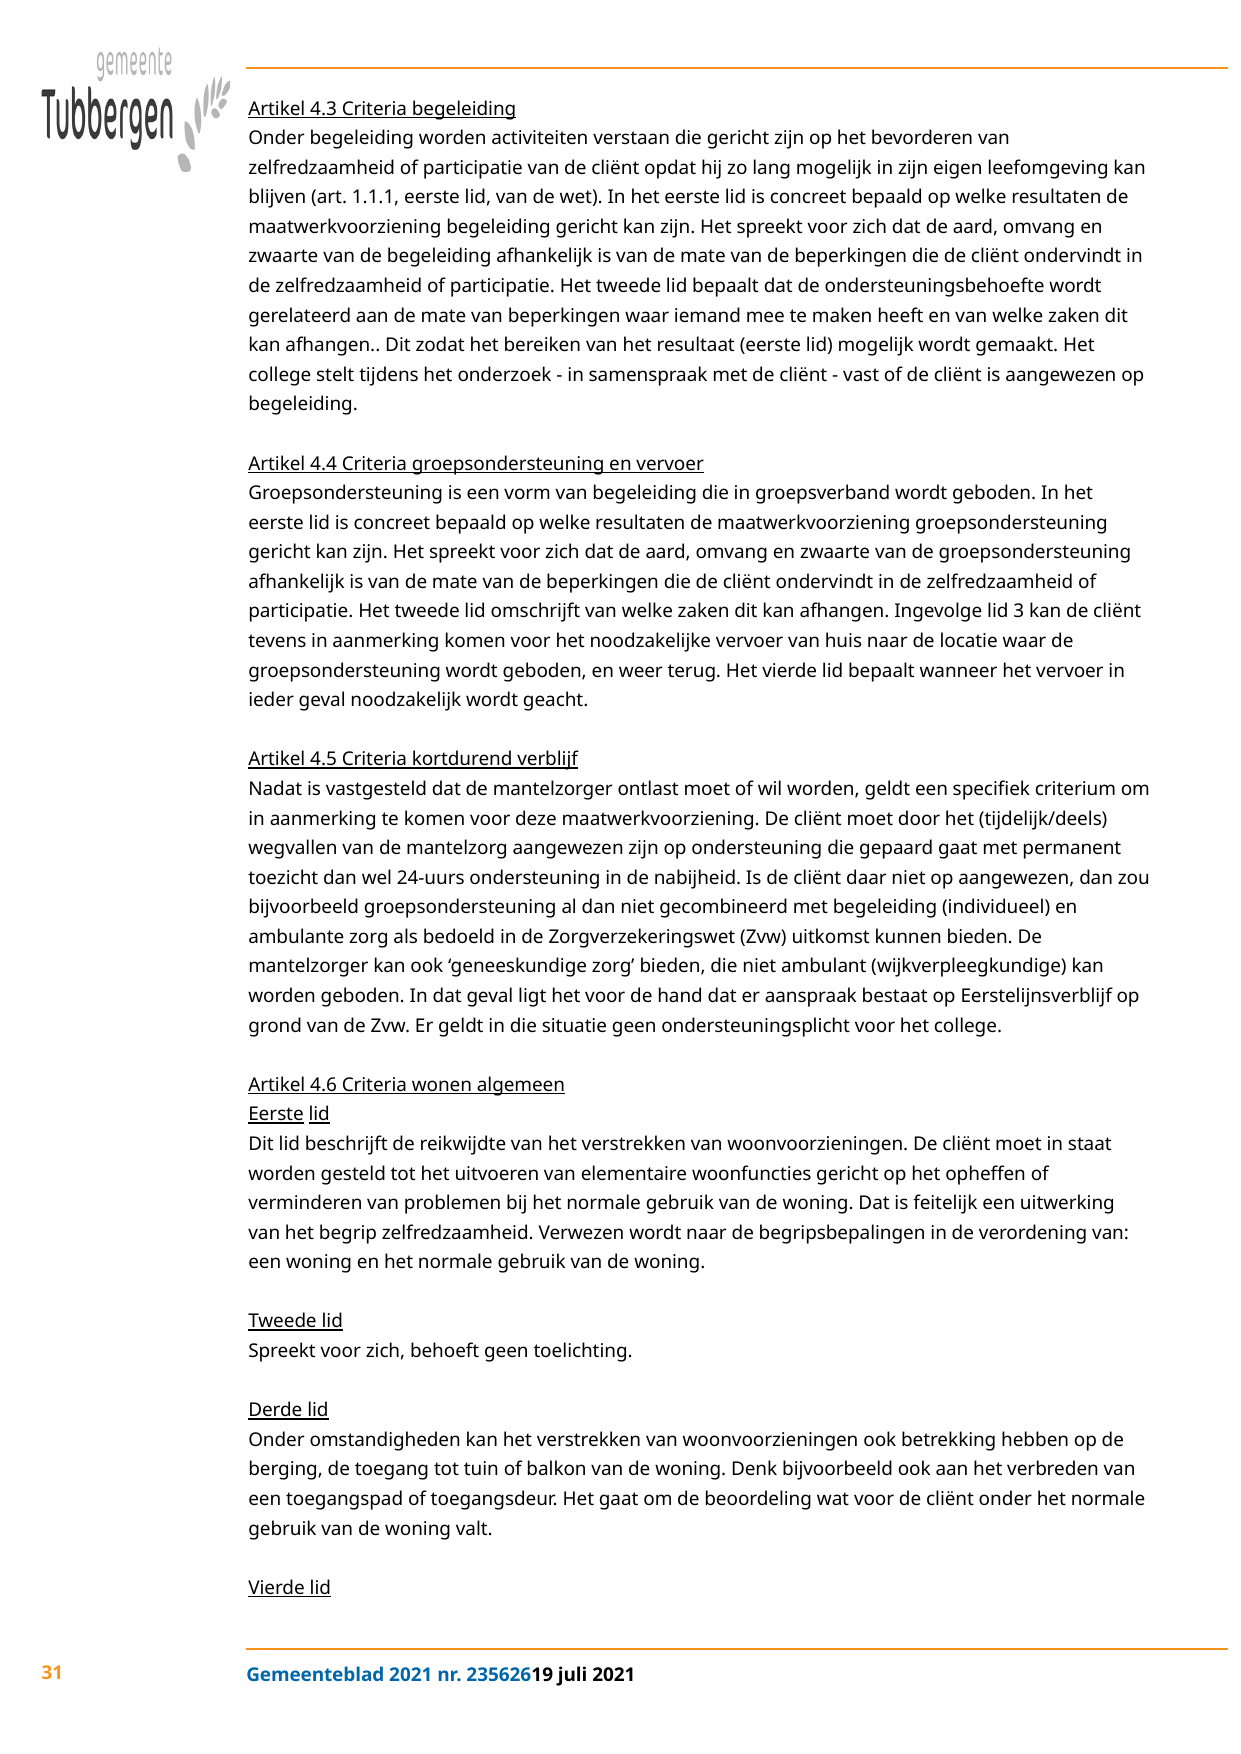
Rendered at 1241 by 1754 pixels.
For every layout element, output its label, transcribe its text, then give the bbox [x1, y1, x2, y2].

text Onder omstandigheden kan het verstrekken van woonvoorzieningen ook betrekking hebben op de berging, de toegang tot tuin of balkon van de woning. Denk bijvoorbeeld ook aan het verbreden van een toegangspad of toegangsdeur. Het gaat om de beoordeling wat voor de cliënt onder het normale gebruik van de woning valt. [248, 1426, 1152, 1541]
text Nadat is vastgesteld dat de mantelzorger ontlast moet of wil worden, geldt een specifiek criterium om in aanmerking te komen voor deze maatwerkvoorziening. De cliënt moet door het (tijdelijk/deels) wegvallen van de mantelzorg aangewezen zijn op ondersteuning die gepaard gaat met permanent toezicht dan wel 24-uurs ondersteuning in de nabijheid. Is de cliënt daar niet op aangewezen, dan zou bijvoorbeeld groepsondersteuning al dan niet gecombineerd met begeleiding (individueel) en ambulante zorg als bedoeld in de Zorgverzekeringswet (Zvw) uitkomst kunnen bieden. De mantelzorger kan ook ‘geneeskundige zorg’ bieden, die niet ambulant (wijkverpleegkundige) kan worden geboden. In dat geval ligt het voor de hand dat er aanspraak bestaat op Eerstelijnsverblijf op grond van de Zvw. Er geldt in die situatie geen ondersteuningsplicht voor het college. [248, 775, 1152, 1038]
text Groepsondersteuning is een vorm van begeleiding die in groepsverband wordt geboden. In het eerste lid is concreet bepaald op welke resultaten de maatwerkvoorziening groepsondersteuning gericht kan zijn. Het spreekt voor zich dat de aard, omvang en zwaarte van de groepsondersteuning afhankelijk is van de mate van de beperkingen die de cliënt ondervindt in de zelfredzaamheid of participatie. Het tweede lid omschrijft van welke zaken dit kan afhangen. Ingevolge lid 3 kan de cliënt tevens in aanmerking komen voor het noodzakelijke vervoer van huis naar de locatie waar de groepsondersteuning wordt geboden, en weer terug. Het vierde lid bepaalt wanneer het vervoer in ieder geval noodzakelijk wordt geacht. [248, 479, 1152, 712]
text Vierde lid [248, 1574, 1152, 1600]
text Spreekt voor zich, behoeft geen toelichting. [248, 1337, 1152, 1363]
text Onder begeleiding worden activiteiten verstaan die gericht zijn op het bevorderen van zelfredzaamheid of participatie van de cliënt opdat hij zo lang mogelijk in zijn eigen leefomgeving kan blijven (art. 1.1.1, eerste lid, van de wet). In het eerste lid is concreet bepaald op welke resultaten de maatwerkvoorziening begeleiding gericht kan zijn. Het spreekt voor zich dat de aard, omvang en zwaarte van de begeleiding afhankelijk is van de mate van de beperkingen die de cliënt ondervindt in de zelfredzaamheid of participatie. Het tweede lid bepaalt dat de ondersteuningsbehoefte wordt gerelateerd aan de mate van beperkingen waar iemand mee te maken heeft en van welke zaken dit kan afhangen.. Dit zodat het bereiken van het resultaat (eerste lid) mogelijk wordt gemaakt. Het college stelt tijdens het onderzoek - in samenspraak met de cliënt - vast of de cliënt is aangewezen op begeleiding. [248, 124, 1152, 416]
text Derde lid [248, 1396, 1152, 1422]
text Artikel 4.3 Criteria begeleiding [248, 95, 1152, 121]
text Artikel 4.6 Criteria wonen algemeen [248, 1071, 1152, 1097]
text Artikel 4.4 Criteria groepsondersteuning en vervoer [248, 450, 1152, 476]
text Eerste lid [248, 1101, 1152, 1126]
picture [41, 47, 231, 172]
text Tweede lid [248, 1308, 1152, 1333]
text Artikel 4.5 Criteria kortdurend verblijf [248, 746, 1152, 771]
text Dit lid beschrijft de reikwijdte van het verstrekken van woonvoorzieningen. De cliënt moet in staat worden gesteld tot het uitvoeren van elementaire woonfuncties gericht op het opheffen of verminderen van problemen bij het normale gebruik van de woning. Dat is feitelijk een uitwerking van het begrip zelfredzaamheid. Verwezen wordt naar de begripsbepalingen in de verordening van: een woning en het normale gebruik van de woning. [248, 1130, 1152, 1274]
